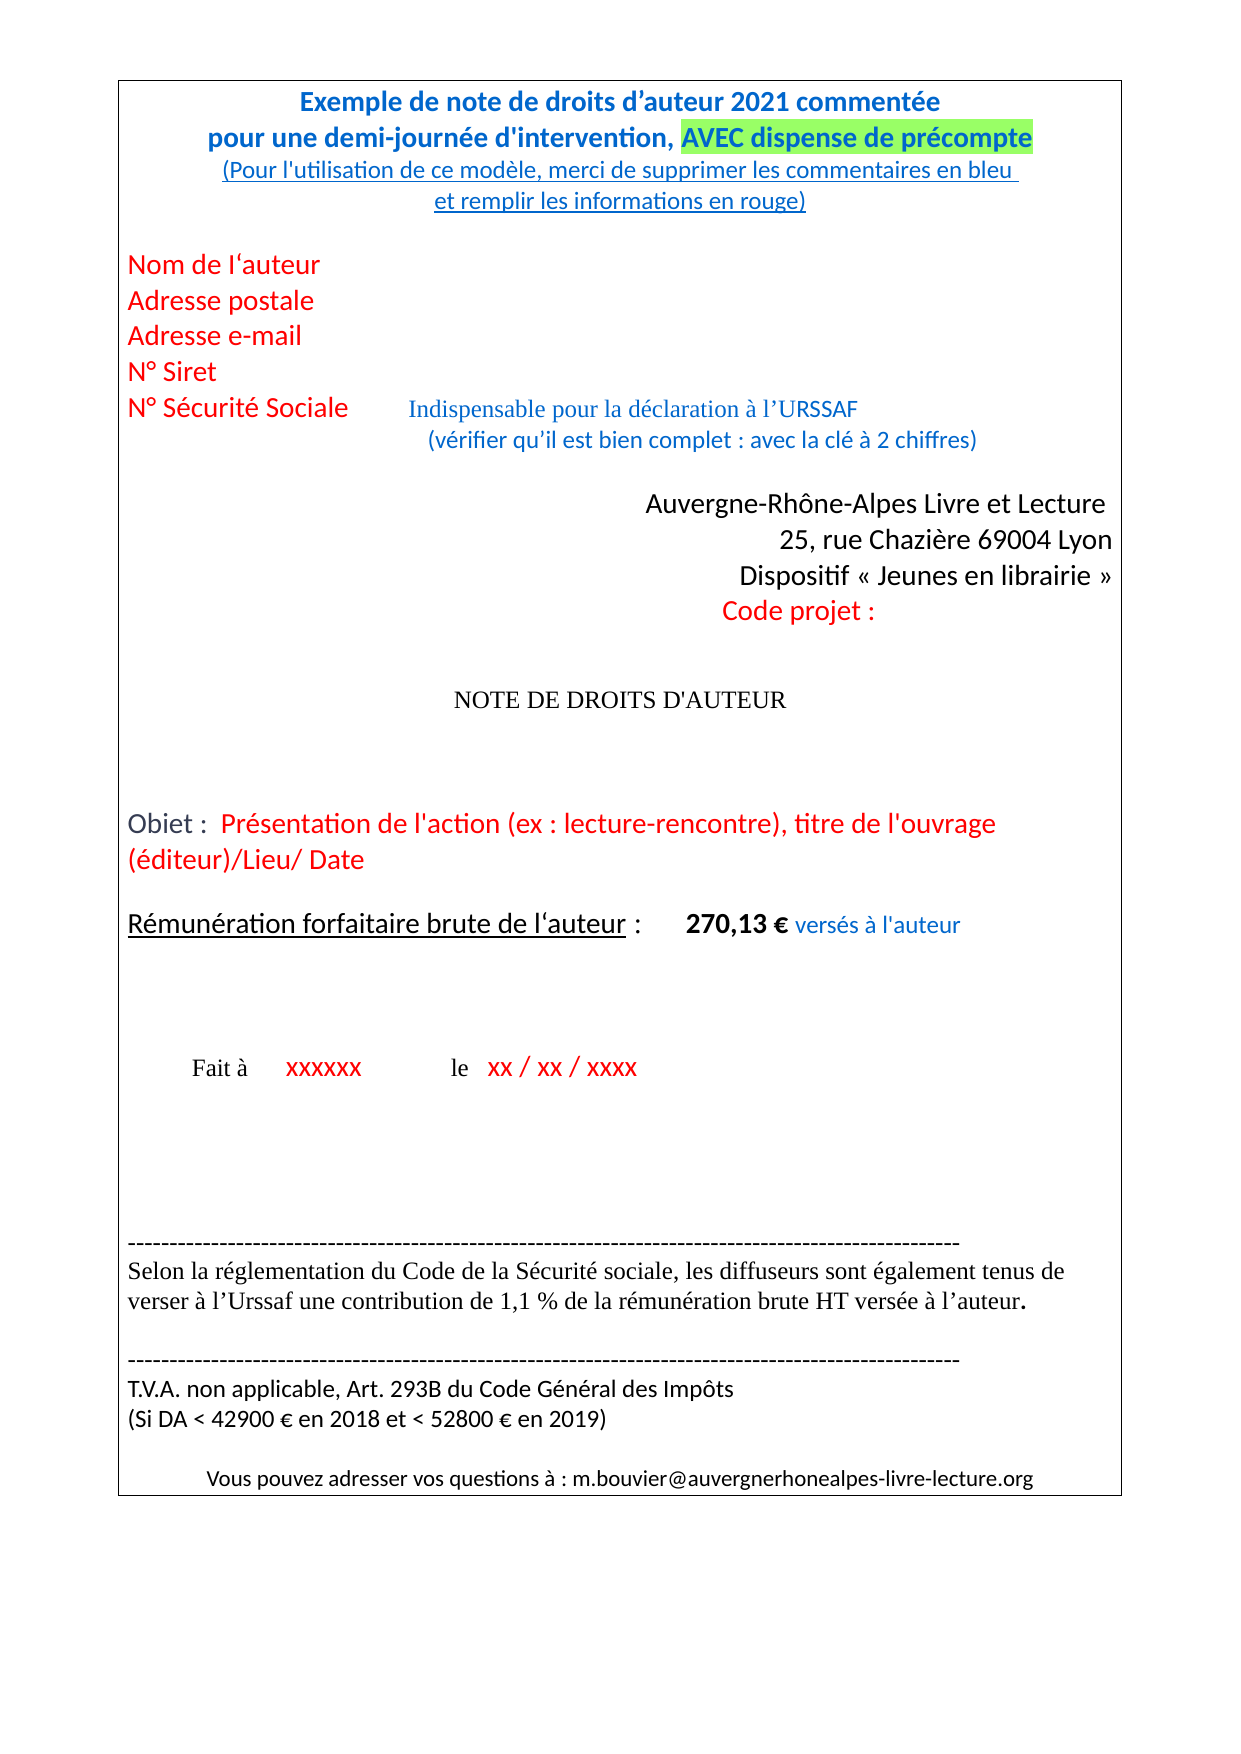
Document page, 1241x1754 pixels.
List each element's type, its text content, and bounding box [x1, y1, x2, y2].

text pour une demi-journée d'intervention, AVEC dispense de précompte [119, 116, 1121, 151]
text (vérifier qu’il est bien complet : avec la clé à 2 chiffres) [119, 421, 1121, 455]
text Auvergne-Rhône-Alpes Livre et Lecture [119, 482, 1121, 518]
text 25, rue Chazière 69004 Lyon [119, 518, 1121, 553]
text Code projet : [119, 589, 1121, 628]
text T.V.A. non applicable, Art. 293B du Code Général des Impôts [119, 1370, 1121, 1400]
text NOTE DE DROITS D'AUTEUR [119, 682, 1121, 714]
text ---------------------------------------------------------------------------------------------------- [119, 1341, 1121, 1370]
text Nom de I‘auteur [119, 243, 1121, 279]
text et remplir les informations en rouge) [119, 182, 1121, 216]
text (Pour l'utilisation de ce modèle, merci de supprimer les commentaires en bleu [119, 151, 1121, 182]
text Rémunération forfaitaire brute de l‘auteur : 270,13 € versés à l'auteur [119, 902, 1121, 941]
text Fait à xxxxxx le xx / xx / xxxx [119, 1045, 1121, 1084]
text Selon la réglementation du Code de la Sécurité sociale, les diffuseurs sont également tenus de verser à l’Urssaf une contribution de 1,1 % de la rémunération brute HT versée à l’auteur. [119, 1253, 1121, 1316]
text N° Siret [119, 350, 1121, 386]
text Adresse postale [119, 279, 1121, 314]
text Adresse e-mail [119, 314, 1121, 350]
text Dispositif « Jeunes en librairie » [119, 553, 1121, 589]
text Obiet : Présentation de l'action (ex : lecture-rencontre), titre de l'ouvrage (éditeur)/Lieu/ Date [119, 802, 1121, 877]
text Exemple de note de droits d’auteur 2021 commentée [119, 81, 1121, 116]
text Vous pouvez adresser vos questions à : m.bouvier@auvergnerhonealpes-livre-lecture.org [119, 1461, 1121, 1495]
text N° Sécurité Sociale  Indispensable pour la déclaration à l’URSSAF [119, 386, 1121, 421]
text ---------------------------------------------------------------------------------------------------- [119, 1224, 1121, 1253]
text (Si DA < 42900 € en 2018 et < 52800 € en 2019) [119, 1400, 1121, 1434]
